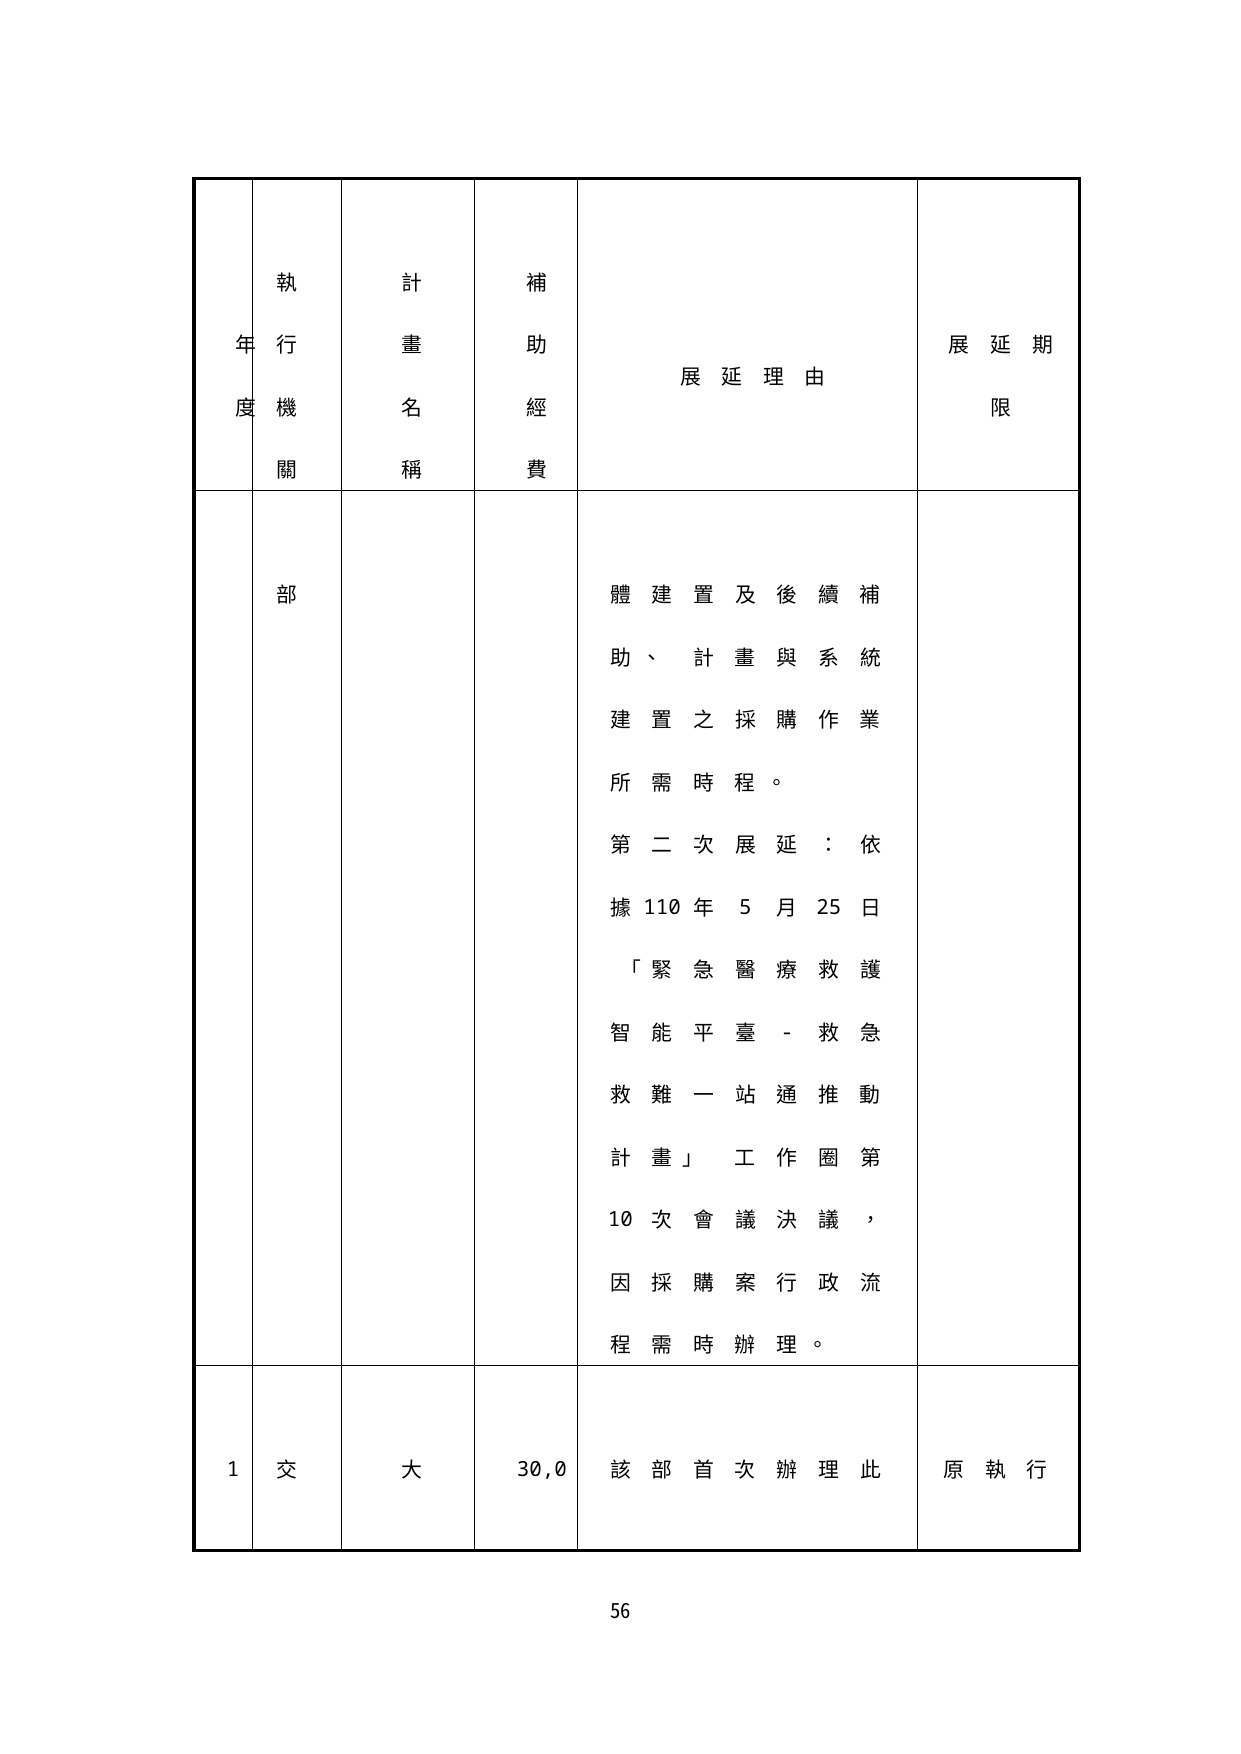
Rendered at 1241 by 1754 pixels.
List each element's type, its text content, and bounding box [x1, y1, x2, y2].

table_cell 1 [196, 1366, 252, 1549]
table_header 執行機關 [253, 180, 341, 490]
table_cell [475, 491, 577, 1365]
table_header 年度 [196, 180, 252, 490]
table_cell 30,0 [475, 1366, 577, 1549]
table_header 展延期限 [918, 180, 1078, 490]
table_cell [342, 491, 474, 1365]
table_cell 交 [253, 1366, 341, 1549]
table_cell 大 [342, 1366, 474, 1549]
table_cell 該部首次辦理此 [578, 1366, 917, 1549]
table_cell 原執行 [918, 1366, 1078, 1549]
table_cell 體建置及後續補助、計畫與系統建置之採購作業所需時程。 第二次展延：依據110年5月25日「緊急醫療救護智能平臺-救急救難一站通推動計畫」工作圈第10次會議決議，因採購案行政流程需時辦理。 [578, 491, 917, 1365]
table_cell [196, 491, 252, 1365]
table_header 展延理由 [578, 180, 917, 490]
table_header 補助經費 [475, 180, 577, 490]
table_header 計畫名稱 [342, 180, 474, 490]
table_cell [918, 491, 1078, 1365]
table_cell 部 [253, 491, 341, 1365]
